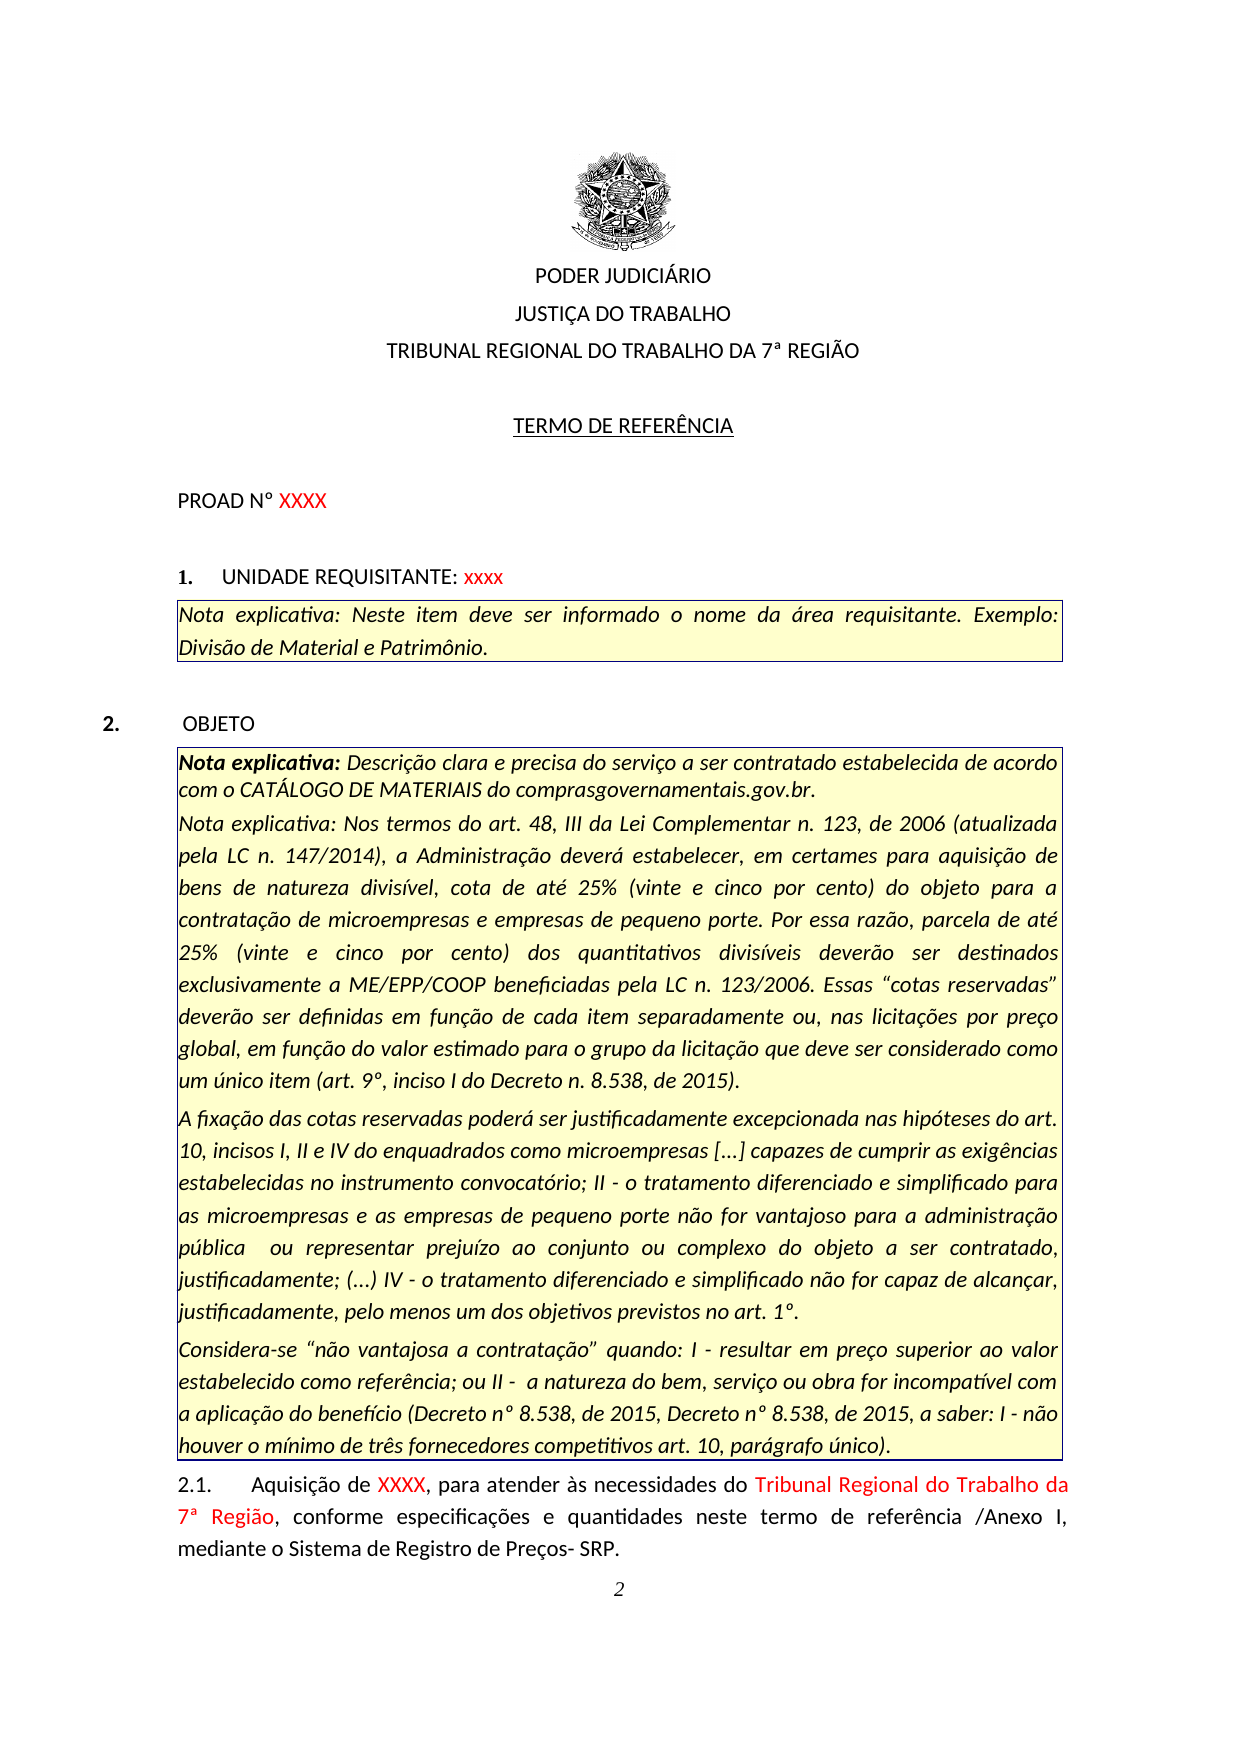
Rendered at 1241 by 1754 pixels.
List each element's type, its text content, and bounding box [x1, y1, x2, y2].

list OBJETO [102, 709, 1069, 737]
text A fixação das cotas reservadas poderá ser justificadamente excepcionada nas hipóteses do art. 10, incisos I, II e IV do enquadrados como microempresas [...] capazes de cumprir as exigências estabelecidas no instrumento convocatório; II - o tratamento diferenciado e simplificado para as microempresas e as empresas de pequeno porte não for vantajoso para a administração pública ou representar prejuízo ao conjunto ou complexo do objeto a ser contratado, justificadamente; (...) IV - o tratamento diferenciado e simplificado não for capaz de alcançar, justificadamente, pelo menos um dos objetivos previstos no art. 1º. [178, 1103, 1062, 1325]
text PROAD Nº XXXX [177, 487, 1069, 515]
text TRIBUNAL REGIONAL DO TRABALHO DA 7ª REGIÃO [177, 336, 1069, 364]
list Aquisição de XXXX, para atender às necessidades do Tribunal Regional do Trabalho da 7ª Região, conforme especificações e quantidades neste termo de referência /Anexo I, mediante o Sistema de Registro de Preços- SRP. [177, 1470, 1069, 1562]
text Considera-se “não vantajosa a contratação” quando: I - resultar em preço superior ao valor estabelecido como referência; ou II - a natureza do bem, serviço ou obra for incompatível com a aplicação do benefício (Decreto nº 8.538, de 2015, Decreto nº 8.538, de 2015, a saber: I - não houver o mínimo de três fornecedores competitivos art. 10, parágrafo único). [178, 1334, 1062, 1459]
text PODER JUDICIÁRIO [177, 261, 1069, 289]
subtitle TERMO DE REFERÊNCIA [177, 411, 1069, 439]
text Nota explicativa: Descrição clara e precisa do serviço a ser contratado estabelecida de acordo com o CATÁLOGO DE MATERIAIS do comprasgovernamentais.gov.br. [178, 748, 1062, 804]
picture [570, 150, 677, 252]
list UNIDADE REQUISITANTE: xxxx [177, 562, 1069, 590]
text JUSTIÇA DO TRABALHO [177, 299, 1069, 327]
text Nota explicativa: Neste item deve ser informado o nome da área requisitante. Exemplo: Divisão de Material e Patrimônio. [178, 601, 1062, 661]
text Nota explicativa: Nos termos do art. 48, III da Lei Complementar n. 123, de 2006 (atualizada pela LC n. 147/2014), a Administração deverá estabelecer, em certames para aquisição de bens de natureza divisível, cota de até 25% (vinte e cinco por cento) do objeto para a contratação de microempresas e empresas de pequeno porte. Por essa razão, parcela de até 25% (vinte e cinco por cento) dos quantitativos divisíveis deverão ser destinados exclusivamente a ME/EPP/COOP beneficiadas pela LC n. 123/2006. Essas “cotas reservadas” deverão ser definidas em função de cada item separadamente ou, nas licitações por preço global, em função do valor estimado para o grupo da licitação que deve ser considerado como um único item (art. 9º, inciso I do Decreto n. 8.538, de 2015). [178, 808, 1062, 1094]
